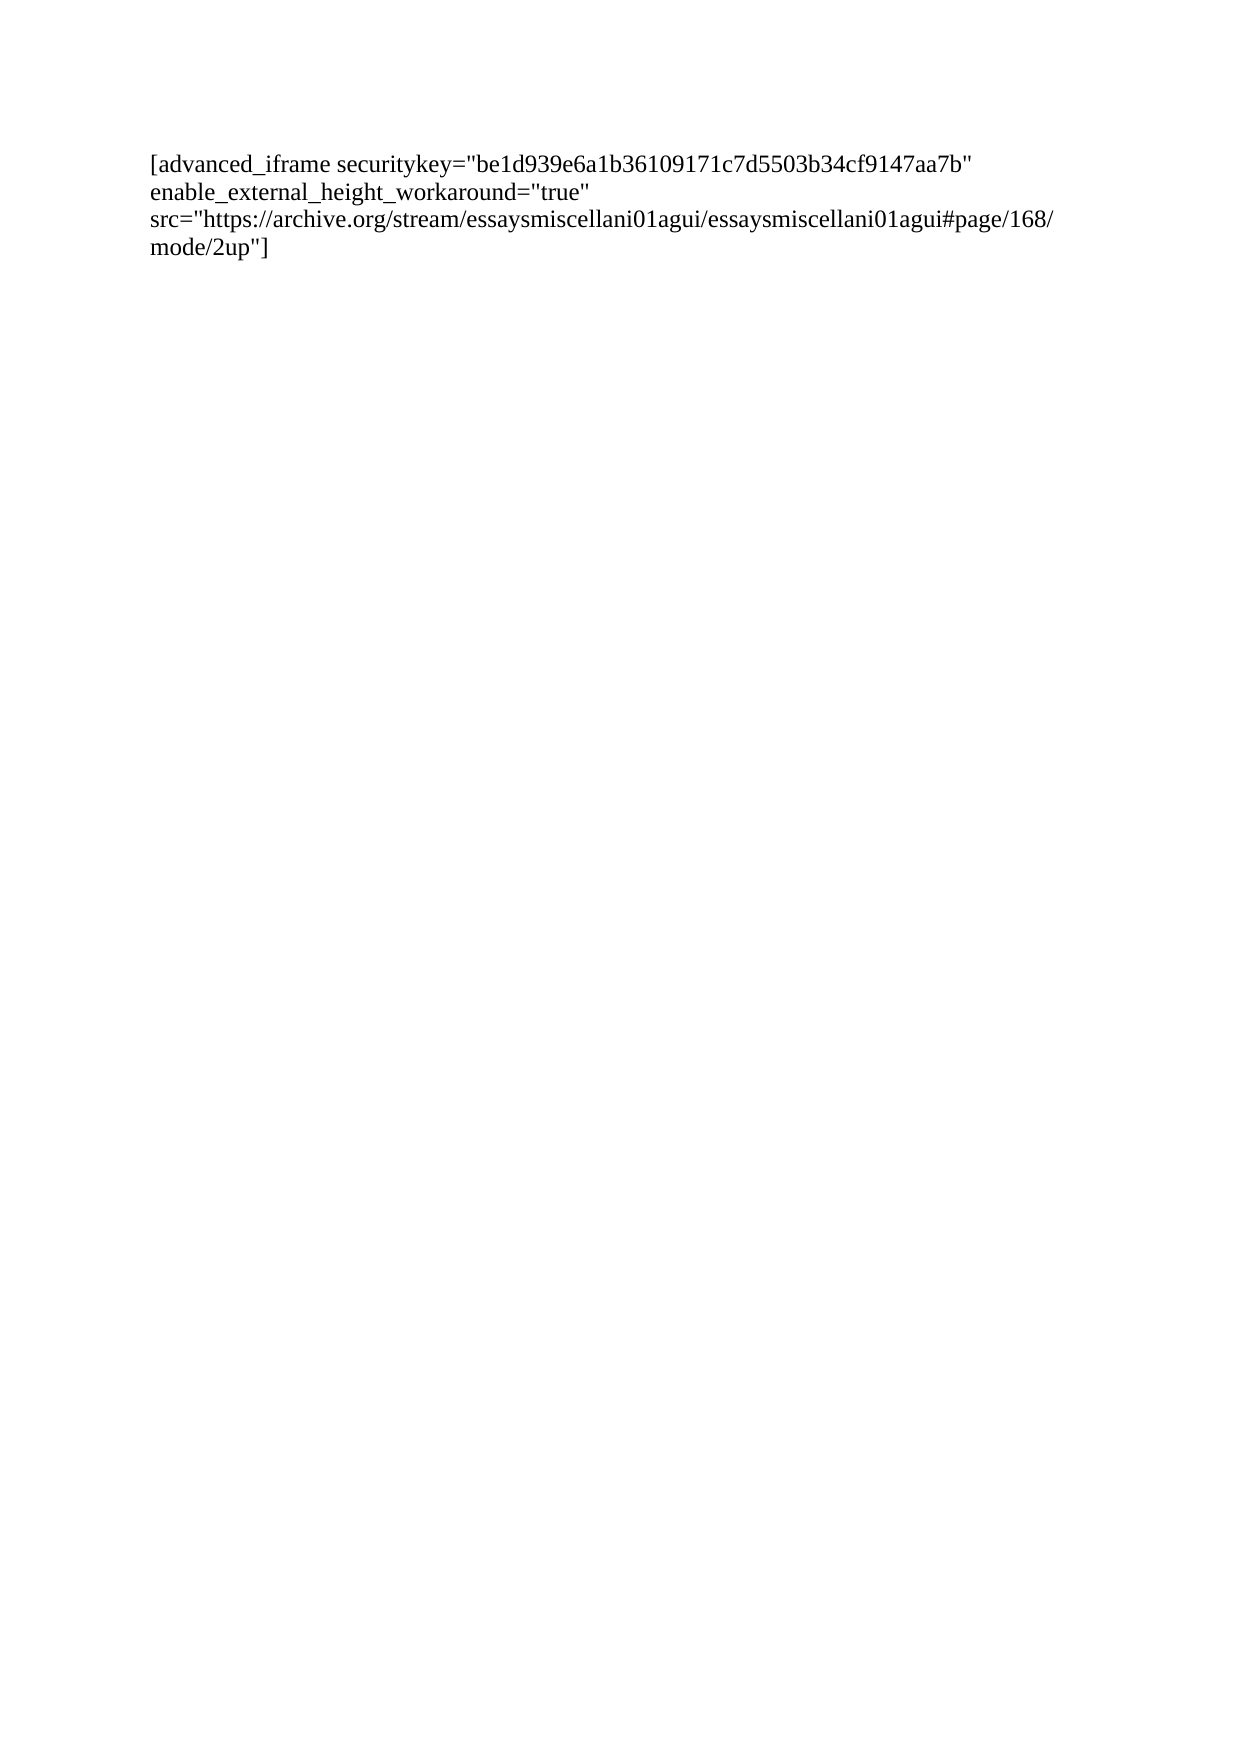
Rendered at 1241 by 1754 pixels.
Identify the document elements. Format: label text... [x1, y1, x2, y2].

text [advanced_iframe securitykey="be1d939e6a1b36109171c7d5503b34cf9147aa7b" enable_external_height_workaround="true" src="https://archive.org/stream/essaysmiscellani01agui/essaysmiscellani01agui#page/168/mode/2up"] [150, 150, 1090, 261]
